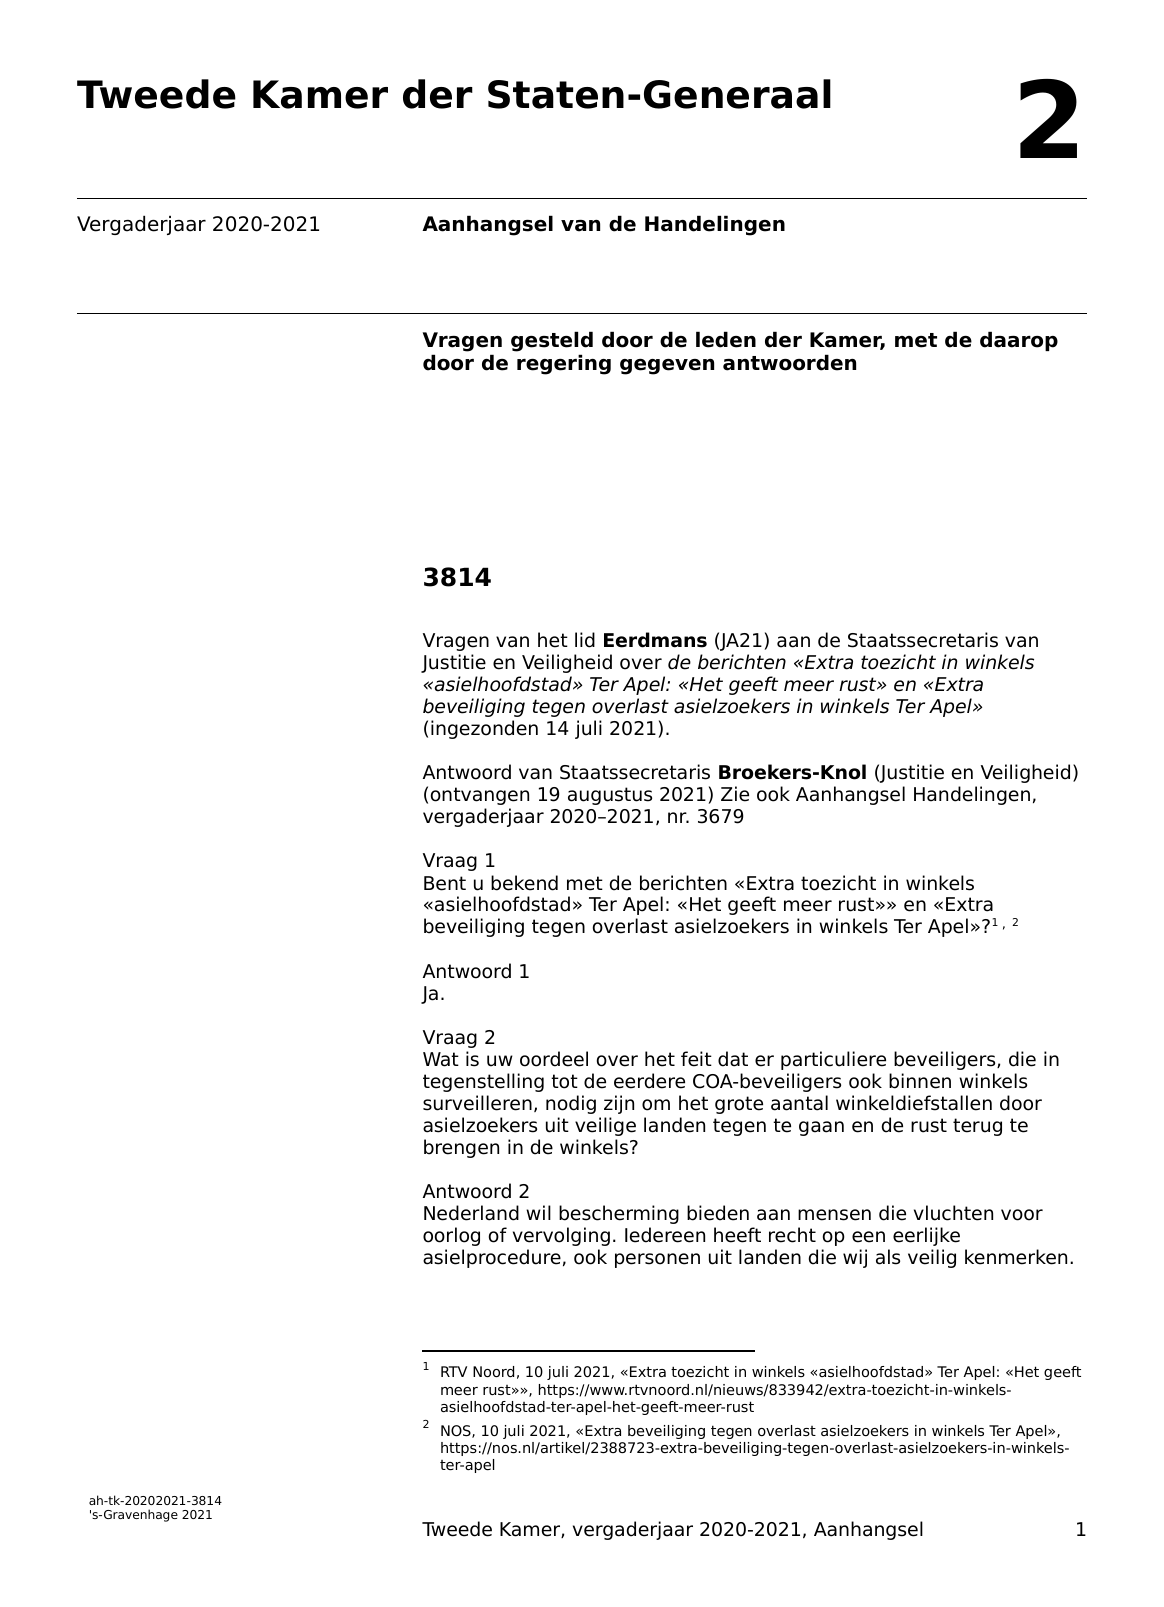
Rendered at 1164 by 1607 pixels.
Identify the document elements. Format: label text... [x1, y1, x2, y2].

text Vragen van het lid Eerdmans (JA21) aan de Staatssecretaris van Justitie en Veiligheid over de berichten «Extra toezicht in winkels «asielhoofdstad» Ter Apel: «Het geeft meer rust» en «Extra beveiliging tegen overlast asielzoekers in winkels Ter Apel» (ingezonden 14 juli 2021). [422, 630, 1087, 740]
table_header 2 [886, 59, 1087, 198]
text Vraag 2 [422, 1027, 1087, 1049]
text 3814 [422, 563, 1087, 592]
text Vraag 1 [422, 850, 1087, 872]
text ah-tk-20202021-3814 [88, 1494, 323, 1508]
text Ja. [422, 982, 1087, 1004]
text Antwoord 1 [422, 961, 1087, 982]
table_header Tweede Kamer der Staten-Generaal [77, 59, 886, 198]
table_cell Vragen gesteld door de leden der Kamer, met de daarop door de regering gegeven antwoorden [422, 314, 1087, 375]
text Nederland wil bescherming bieden aan mensen die vluchten voor oorlog of vervolging. Iedereen heeft recht op een eerlijke asielprocedure, ook personen uit landen die wij als veilig kenmerken. [422, 1203, 1087, 1269]
text Antwoord van Staatssecretaris Broekers-Knol (Justitie en Veiligheid) (ontvangen 19 augustus 2021) Zie ook Aanhangsel Handelingen, vergaderjaar 2020–2021, nr. 3679 [422, 762, 1087, 828]
text NOS, 10 juli 2021, «Extra beveiliging tegen overlast asielzoekers in winkels Ter Apel», https://nos.nl/artikel/2388723-extra-beveiliging-tegen-overlast-asielzoekers-in-winkels-ter-apel [422, 1418, 1087, 1474]
text Antwoord 2 [422, 1181, 1087, 1203]
table_cell [77, 314, 422, 375]
text Bent u bekend met de berichten «Extra toezicht in winkels «asielhoofdstad» Ter Apel: «Het geeft meer rust»» en «Extra beveiliging tegen overlast asielzoekers in winkels Ter Apel»?, [422, 872, 1087, 938]
text 's-Gravenhage 2021 [88, 1508, 323, 1522]
table_cell Aanhangsel van de Handelingen [422, 199, 1087, 313]
text RTV Noord, 10 juli 2021, «Extra toezicht in winkels «asielhoofdstad» Ter Apel: «Het geeft meer rust»», https://www.rtvnoord.nl/nieuws/833942/extra-toezicht-in-winkels-asielhoofdstad-ter-apel-het-geeft-meer-rust [422, 1360, 1087, 1416]
text Wat is uw oordeel over het feit dat er particuliere beveiligers, die in tegenstelling tot de eerdere COA-beveiligers ook binnen winkels surveilleren, nodig zijn om het grote aantal winkeldiefstallen door asielzoekers uit veilige landen tegen te gaan en de rust terug te brengen in de winkels? [422, 1049, 1087, 1158]
table_cell Vergaderjaar 2020-2021 [77, 199, 422, 313]
